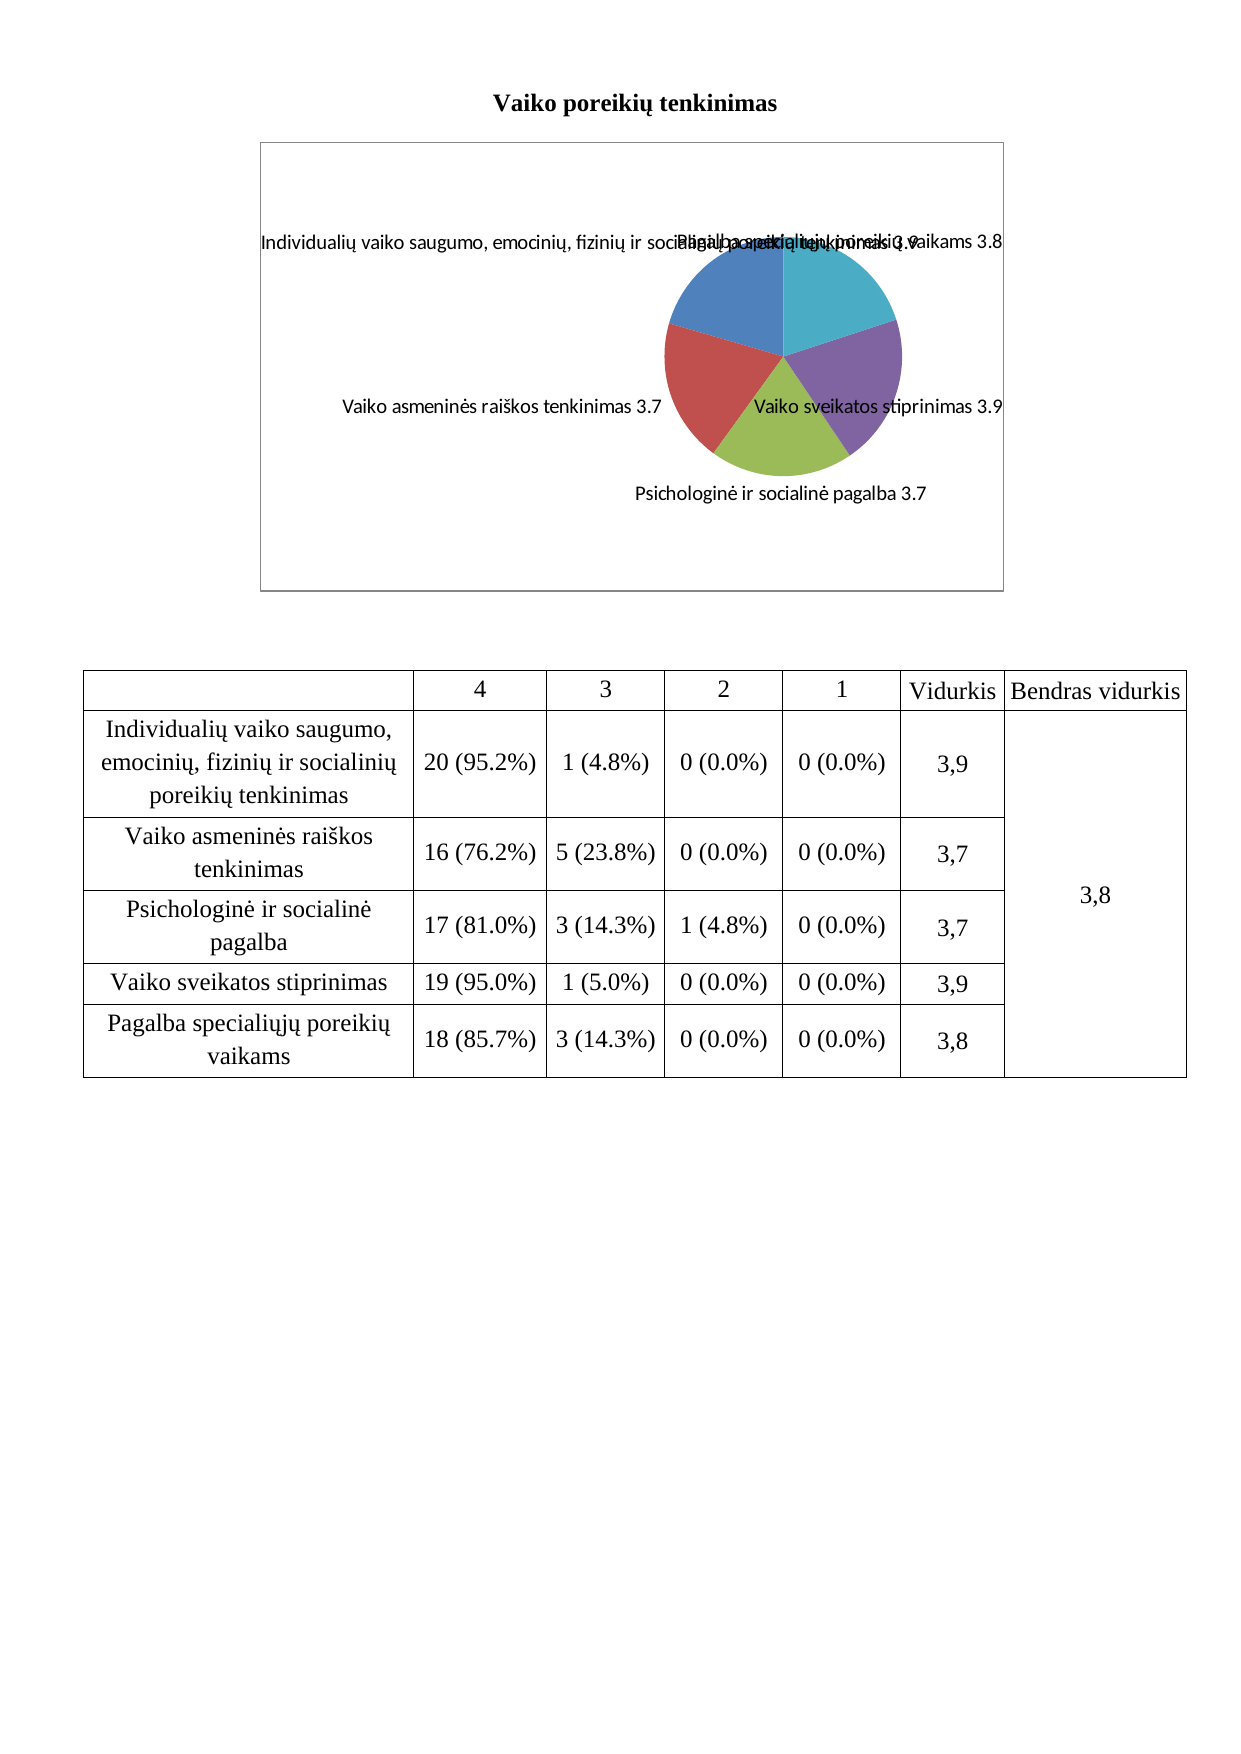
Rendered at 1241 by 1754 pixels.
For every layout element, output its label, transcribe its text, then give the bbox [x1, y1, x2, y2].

table_cell 3 (14.3%) [547, 891, 664, 963]
text Vaiko poreikių tenkinimas [89, 88, 1181, 117]
table_cell 3,9 [901, 711, 1004, 817]
table_header 2 [665, 671, 782, 710]
table_cell 0 (0.0%) [783, 818, 900, 890]
table_cell Individualių vaiko saugumo, emocinių, fizinių ir socialinių poreikių tenkinimas [84, 711, 413, 817]
table_cell 0 (0.0%) [783, 964, 900, 1003]
table_cell 1 (4.8%) [665, 891, 782, 963]
table_cell 18 (85.7%) [414, 1005, 546, 1077]
table_cell 1 (4.8%) [547, 711, 664, 817]
table_cell 3 (14.3%) [547, 1005, 664, 1077]
table_cell 3,7 [901, 891, 1004, 963]
table_cell Vaiko asmeninės raiškos tenkinimas [84, 818, 413, 890]
table_cell 0 (0.0%) [783, 891, 900, 963]
table_cell 0 (0.0%) [665, 711, 782, 817]
table_cell 0 (0.0%) [665, 964, 782, 1003]
table_header 1 [783, 671, 900, 710]
table_cell 20 (95.2%) [414, 711, 546, 817]
table_cell 0 (0.0%) [783, 1005, 900, 1077]
table_header Vidurkis [901, 671, 1004, 710]
table_cell 5 (23.8%) [547, 818, 664, 890]
table_cell 3,8 [1005, 711, 1186, 1077]
table_cell 17 (81.0%) [414, 891, 546, 963]
table_header 3 [547, 671, 664, 710]
table_header Bendras vidurkis [1005, 671, 1186, 710]
table_cell 0 (0.0%) [783, 711, 900, 817]
table_cell 1 (5.0%) [547, 964, 664, 1003]
table_cell 16 (76.2%) [414, 818, 546, 890]
table_cell 19 (95.0%) [414, 964, 546, 1003]
table_cell 3,9 [901, 964, 1004, 1003]
table_cell Vaiko sveikatos stiprinimas [84, 964, 413, 1003]
table_header [84, 671, 413, 710]
table_header 4 [414, 671, 546, 710]
table_cell 0 (0.0%) [665, 818, 782, 890]
table_cell Psichologinė ir socialinė pagalba [84, 891, 413, 963]
table_cell Pagalba specialiųjų poreikių vaikams [84, 1005, 413, 1077]
table_cell 0 (0.0%) [665, 1005, 782, 1077]
table_cell 3,7 [901, 818, 1004, 890]
table_cell 3,8 [901, 1005, 1004, 1077]
